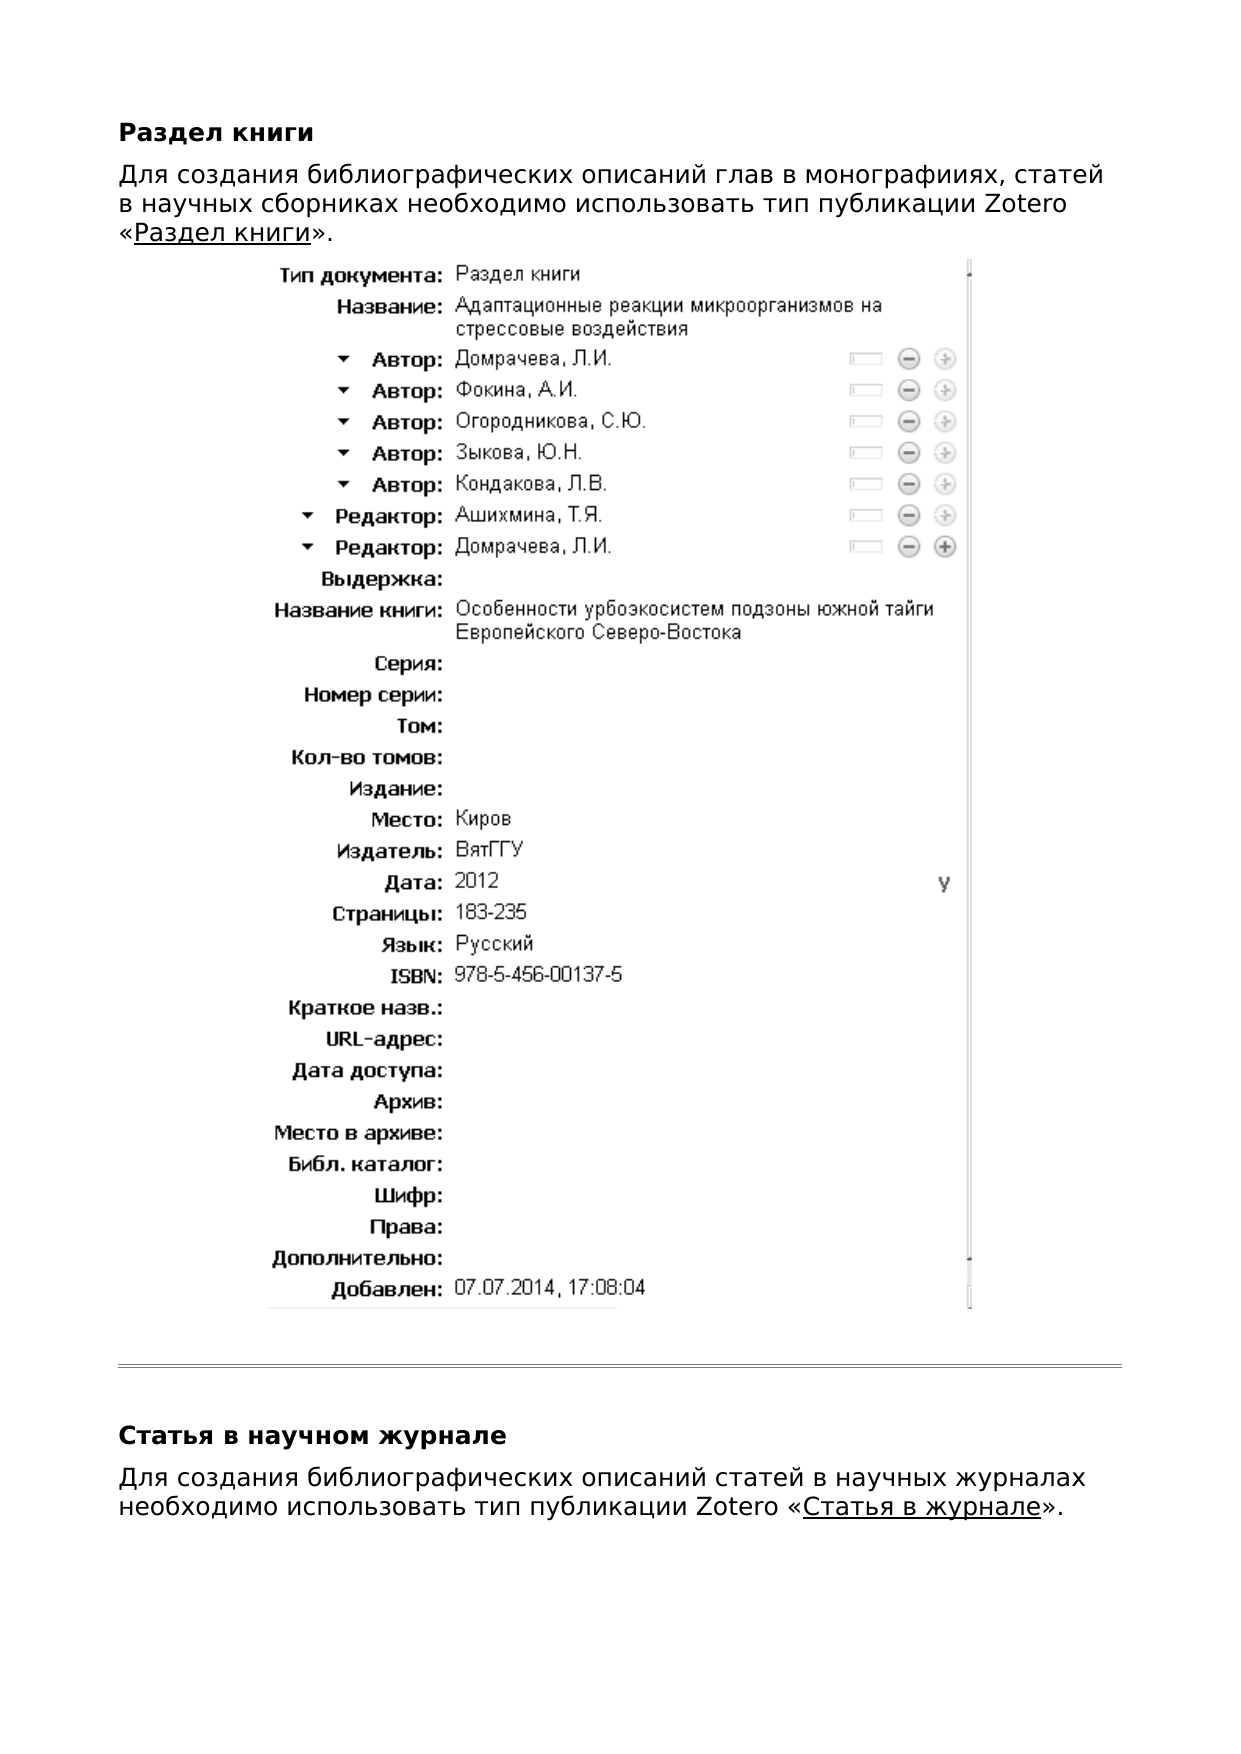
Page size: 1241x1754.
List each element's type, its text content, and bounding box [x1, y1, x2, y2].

text Для создания библиографических описаний глав в монографииях, статей в научных сборниках необходимо использовать тип публикации Zotero «Раздел книги». [118, 160, 1122, 247]
text Для создания библиографических описаний статей в научных журналах необходимо использовать тип публикации Zotero «Статья в журнале». [118, 1463, 1122, 1521]
picture [268, 259, 972, 1309]
subtitle Статья в научном журнале [118, 1421, 1122, 1450]
subtitle Раздел книги [118, 118, 1122, 147]
